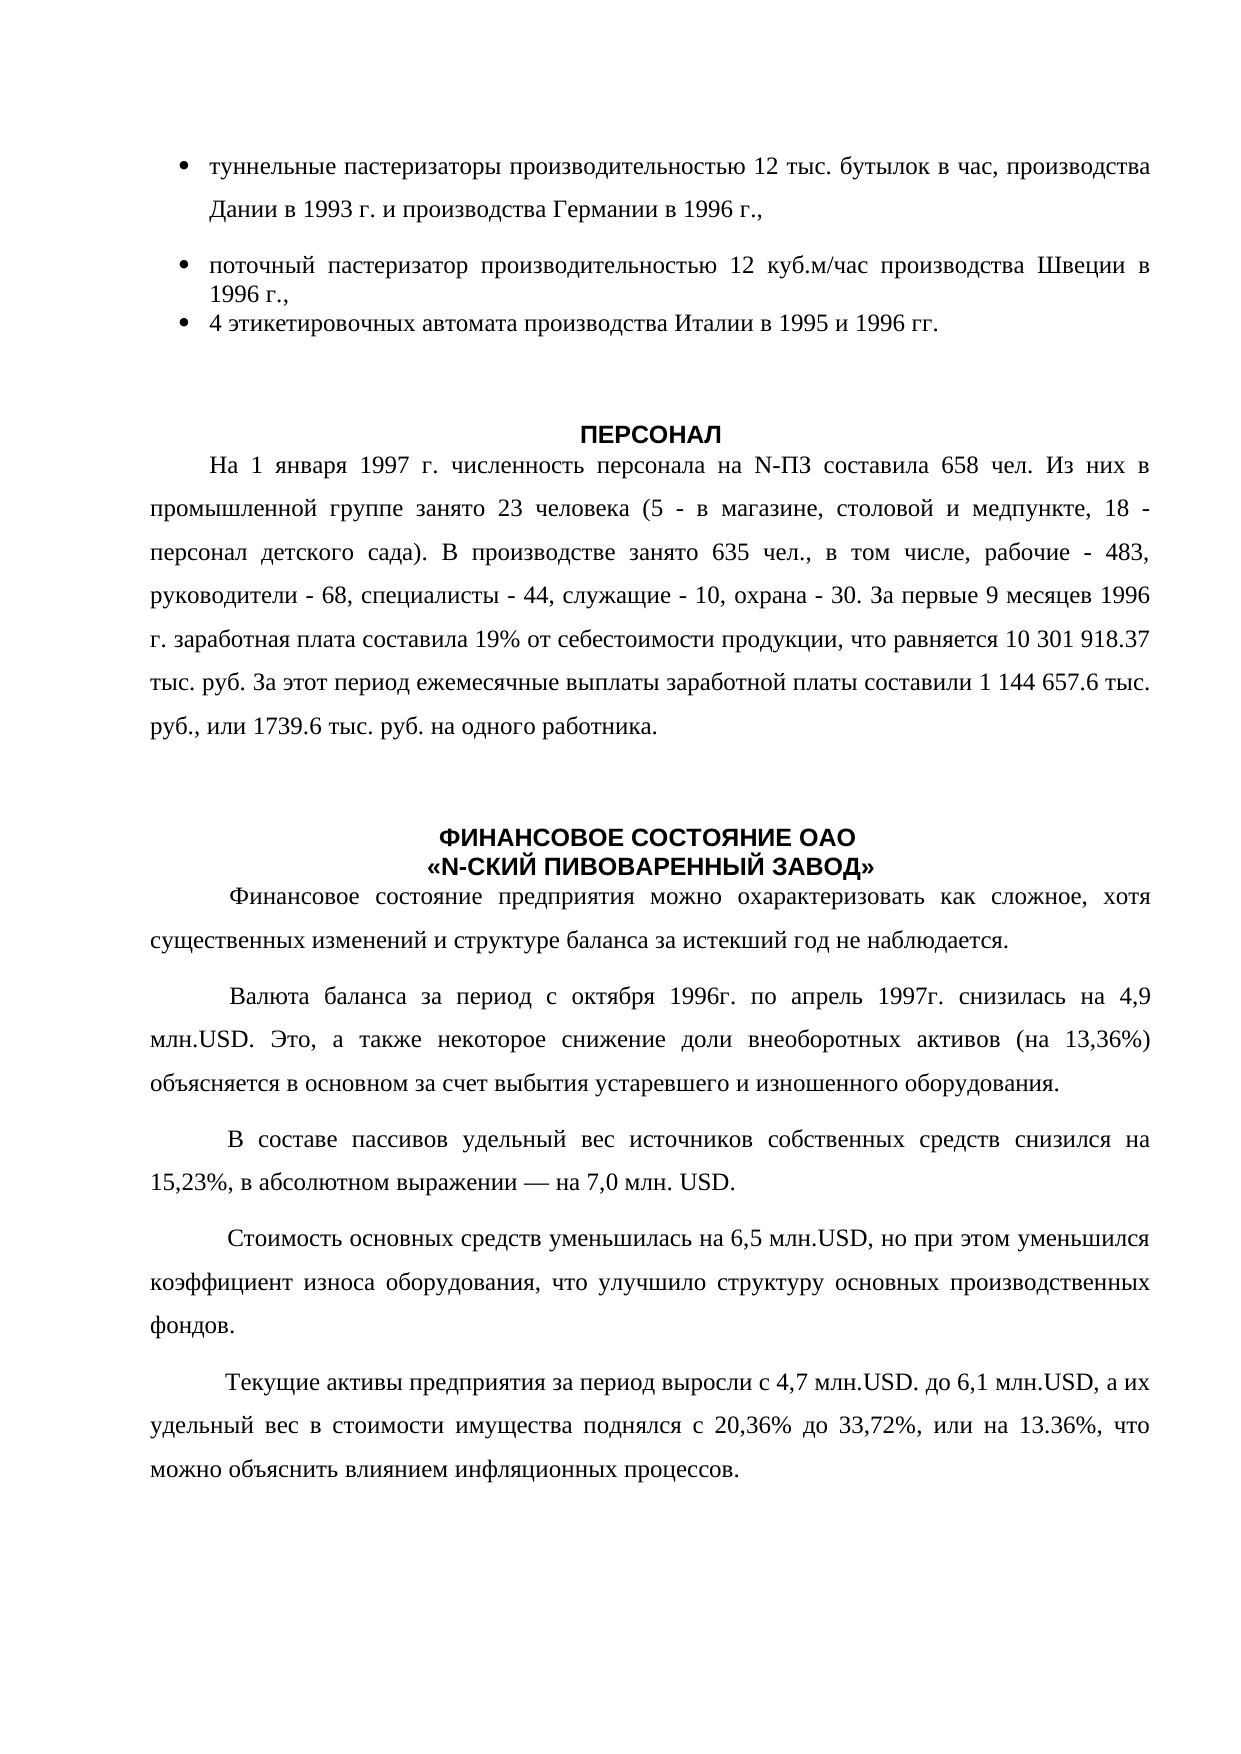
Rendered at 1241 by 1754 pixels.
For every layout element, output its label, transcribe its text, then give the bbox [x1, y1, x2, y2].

text ПЕРСОНАЛ [150, 420, 1152, 449]
text Стоимость основных средств уменьшилась на 6,5 млн.USD, но при этом уменьшился коэффициент износа оборудования, что улучшило структуру основных производственных фондов. [150, 1223, 1152, 1339]
text В составе пассивов удельный вес источников собственных средств снизился на 15,23%, в абсолютном выражении — на 7,0 млн. USD. [150, 1124, 1152, 1196]
text На 1 января 1997 г. численность персонала на N-ПЗ составила 658 чел. Из них в промышленной группе занято 23 человека (5 - в магазине, столовой и медпункте, 18 - персонал детского сада). В производстве занято 635 чел., в том числе, рабочие - 483, руководители - 68, специалисты - 44, служащие - 10, охрана - 30. За первые 9 месяцев 1996 г. заработная плата составила 19% от себестоимости продукции, что равняется 10 301 918.37 тыс. руб. За этот период ежемесячные выплаты заработной платы составили 1 144 657.6 тыс. руб., или 1739.6 тыс. руб. на одного работника. [150, 449, 1152, 740]
text Финансовое состояние предприятия можно охарактеризовать как сложное, хотя существенных изменений и структуре баланса за истекший год не наблюдается. [150, 881, 1152, 953]
text ФИНАНСОВОЕ СОСТОЯНИЕ ОАО «N-СКИЙ ПИВОВАРЕННЫЙ ЗАВОД» [150, 823, 1152, 881]
text Валюта баланса за период с октября 1996г. по апрель 1997г. снизилась на 4,9 млн.USD. Это, а также некоторое снижение доли внеоборотных активов (на 13,36%) объясняется в основном за счет выбытия устаревшего и изношенного оборудования. [150, 981, 1152, 1097]
list 4 этикетировочных автомата производства Италии в 1995 и 1996 гг. [179, 308, 1152, 337]
list туннельные пастеризаторы производительностью 12 тыс. бутылок в час, производства Дании в 1993 г. и производства Германии в 1996 г., [179, 151, 1152, 223]
text Текущие активы предприятия за период выросли с 4,7 млн.USD. до 6,1 млн.USD, а их удельный вес в стоимости имущества поднялся с 20,36% до 33,72%, или на 13.36%, что можно объяснить влиянием инфляционных процессов. [150, 1366, 1152, 1482]
list поточный пастеризатор производительностью 12 куб.м/час производства Швеции в 1996 г., [179, 250, 1152, 308]
